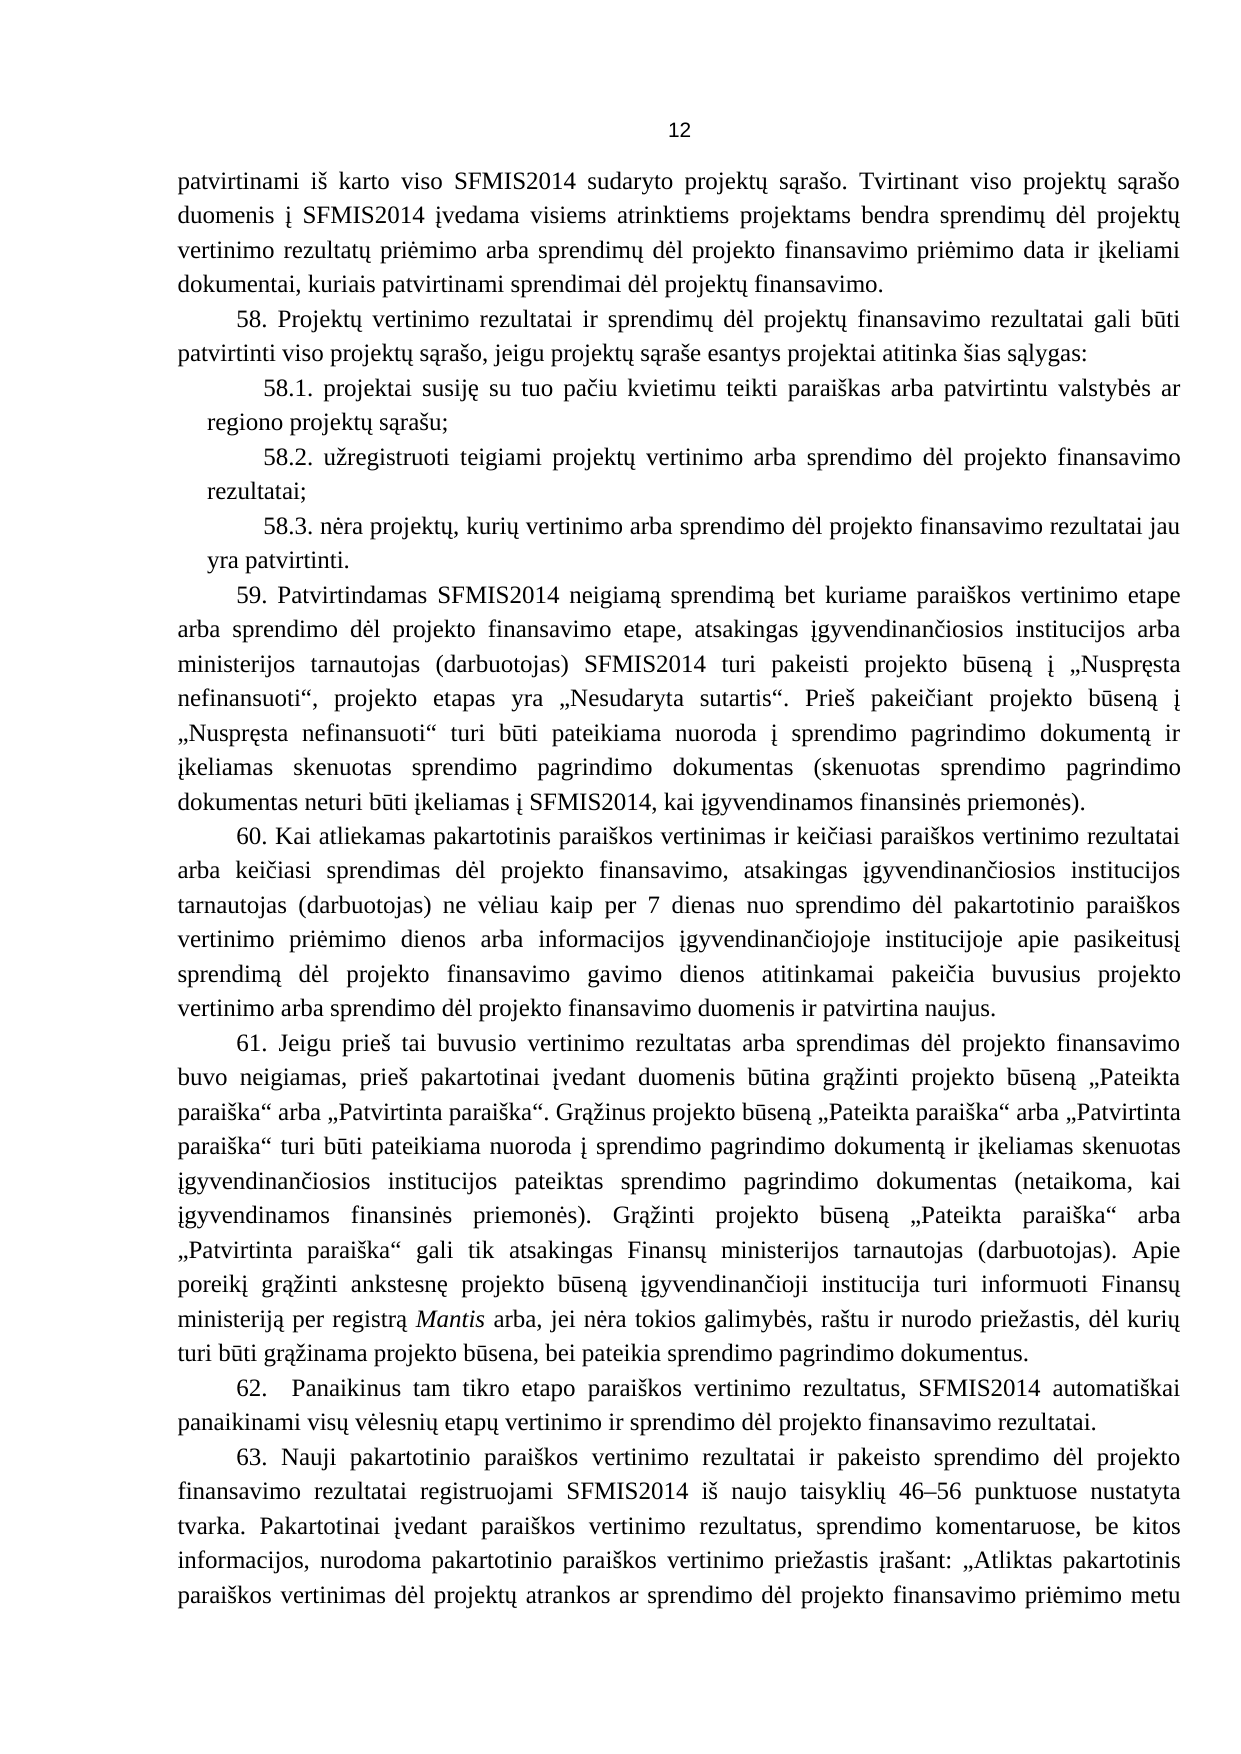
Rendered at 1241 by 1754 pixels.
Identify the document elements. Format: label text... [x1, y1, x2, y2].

text 60. Kai atliekamas pakartotinis paraiškos vertinimas ir keičiasi paraiškos vertinimo rezultatai arba keičiasi sprendimas dėl projekto finansavimo, atsakingas įgyvendinančiosios institucijos tarnautojas (darbuotojas) ne vėliau kaip per 7 dienas nuo sprendimo dėl pakartotinio paraiškos vertinimo priėmimo dienos arba informacijos įgyvendinančiojoje institucijoje apie pasikeitusį sprendimą dėl projekto finansavimo gavimo dienos atitinkamai pakeičia buvusius projekto vertinimo arba sprendimo dėl projekto finansavimo duomenis ir patvirtina naujus. [177, 821, 1181, 1022]
text 58. Projektų vertinimo rezultatai ir sprendimų dėl projektų finansavimo rezultatai gali būti patvirtinti viso projektų sąrašo, jeigu projektų sąraše esantys projektai atitinka šias sąlygas: [177, 304, 1181, 367]
text 62. Panaikinus tam tikro etapo paraiškos vertinimo rezultatus, SFMIS2014 automatiškai panaikinami visų vėlesnių etapų vertinimo ir sprendimo dėl projekto finansavimo rezultatai. [177, 1373, 1181, 1436]
text patvirtinami iš karto viso SFMIS2014 sudaryto projektų sąrašo. Tvirtinant viso projektų sąrašo duomenis į SFMIS2014 įvedama visiems atrinktiems projektams bendra sprendimų dėl projektų vertinimo rezultatų priėmimo arba sprendimų dėl projekto finansavimo priėmimo data ir įkeliami dokumentai, kuriais patvirtinami sprendimai dėl projektų finansavimo. [177, 166, 1181, 298]
text 58.2. užregistruoti teigiami projektų vertinimo arba sprendimo dėl projekto finansavimo rezultatai; [207, 442, 1181, 505]
text 58.3. nėra projektų, kurių vertinimo arba sprendimo dėl projekto finansavimo rezultatai jau yra patvirtinti. [207, 511, 1181, 574]
text 61. Jeigu prieš tai buvusio vertinimo rezultatas arba sprendimas dėl projekto finansavimo buvo neigiamas, prieš pakartotinai įvedant duomenis būtina grąžinti projekto būseną „Pateikta paraiška“ arba „Patvirtinta paraiška“. Grąžinus projekto būseną „Pateikta paraiška“ arba „Patvirtinta paraiška“ turi būti pateikiama nuoroda į sprendimo pagrindimo dokumentą ir įkeliamas skenuotas įgyvendinančiosios institucijos pateiktas sprendimo pagrindimo dokumentas (netaikoma, kai įgyvendinamos finansinės priemonės). Grąžinti projekto būseną „Pateikta paraiška“ arba „Patvirtinta paraiška“ gali tik atsakingas Finansų ministerijos tarnautojas (darbuotojas). Apie poreikį grąžinti ankstesnę projekto būseną įgyvendinančioji institucija turi informuoti Finansų ministeriją per registrą Mantis arba, jei nėra tokios galimybės, raštu ir nurodo priežastis, dėl kurių turi būti grąžinama projekto būsena, bei pateikia sprendimo pagrindimo dokumentus. [177, 1028, 1181, 1367]
text 59. Patvirtindamas SFMIS2014 neigiamą sprendimą bet kuriame paraiškos vertinimo etape arba sprendimo dėl projekto finansavimo etape, atsakingas įgyvendinančiosios institucijos arba ministerijos tarnautojas (darbuotojas) SFMIS2014 turi pakeisti projekto būseną į „Nuspręsta nefinansuoti“, projekto etapas yra „Nesudaryta sutartis“. Prieš pakeičiant projekto būseną į „Nuspręsta nefinansuoti“ turi būti pateikiama nuoroda į sprendimo pagrindimo dokumentą ir įkeliamas skenuotas sprendimo pagrindimo dokumentas (skenuotas sprendimo pagrindimo dokumentas neturi būti įkeliamas į SFMIS2014, kai įgyvendinamos finansinės priemonės). [177, 580, 1181, 815]
text 58.1. projektai susiję su tuo pačiu kvietimu teikti paraiškas arba patvirtintu valstybės ar regiono projektų sąrašu; [207, 373, 1181, 436]
text 63. Nauji pakartotinio paraiškos vertinimo rezultatai ir pakeisto sprendimo dėl projekto finansavimo rezultatai registruojami SFMIS2014 iš naujo taisyklių 46–56 punktuose nustatyta tvarka. Pakartotinai įvedant paraiškos vertinimo rezultatus, sprendimo komentaruose, be kitos informacijos, nurodoma pakartotinio paraiškos vertinimo priežastis įrašant: „Atliktas pakartotinis paraiškos vertinimas dėl projektų atrankos ar sprendimo dėl projekto finansavimo priėmimo metu [177, 1442, 1181, 1608]
